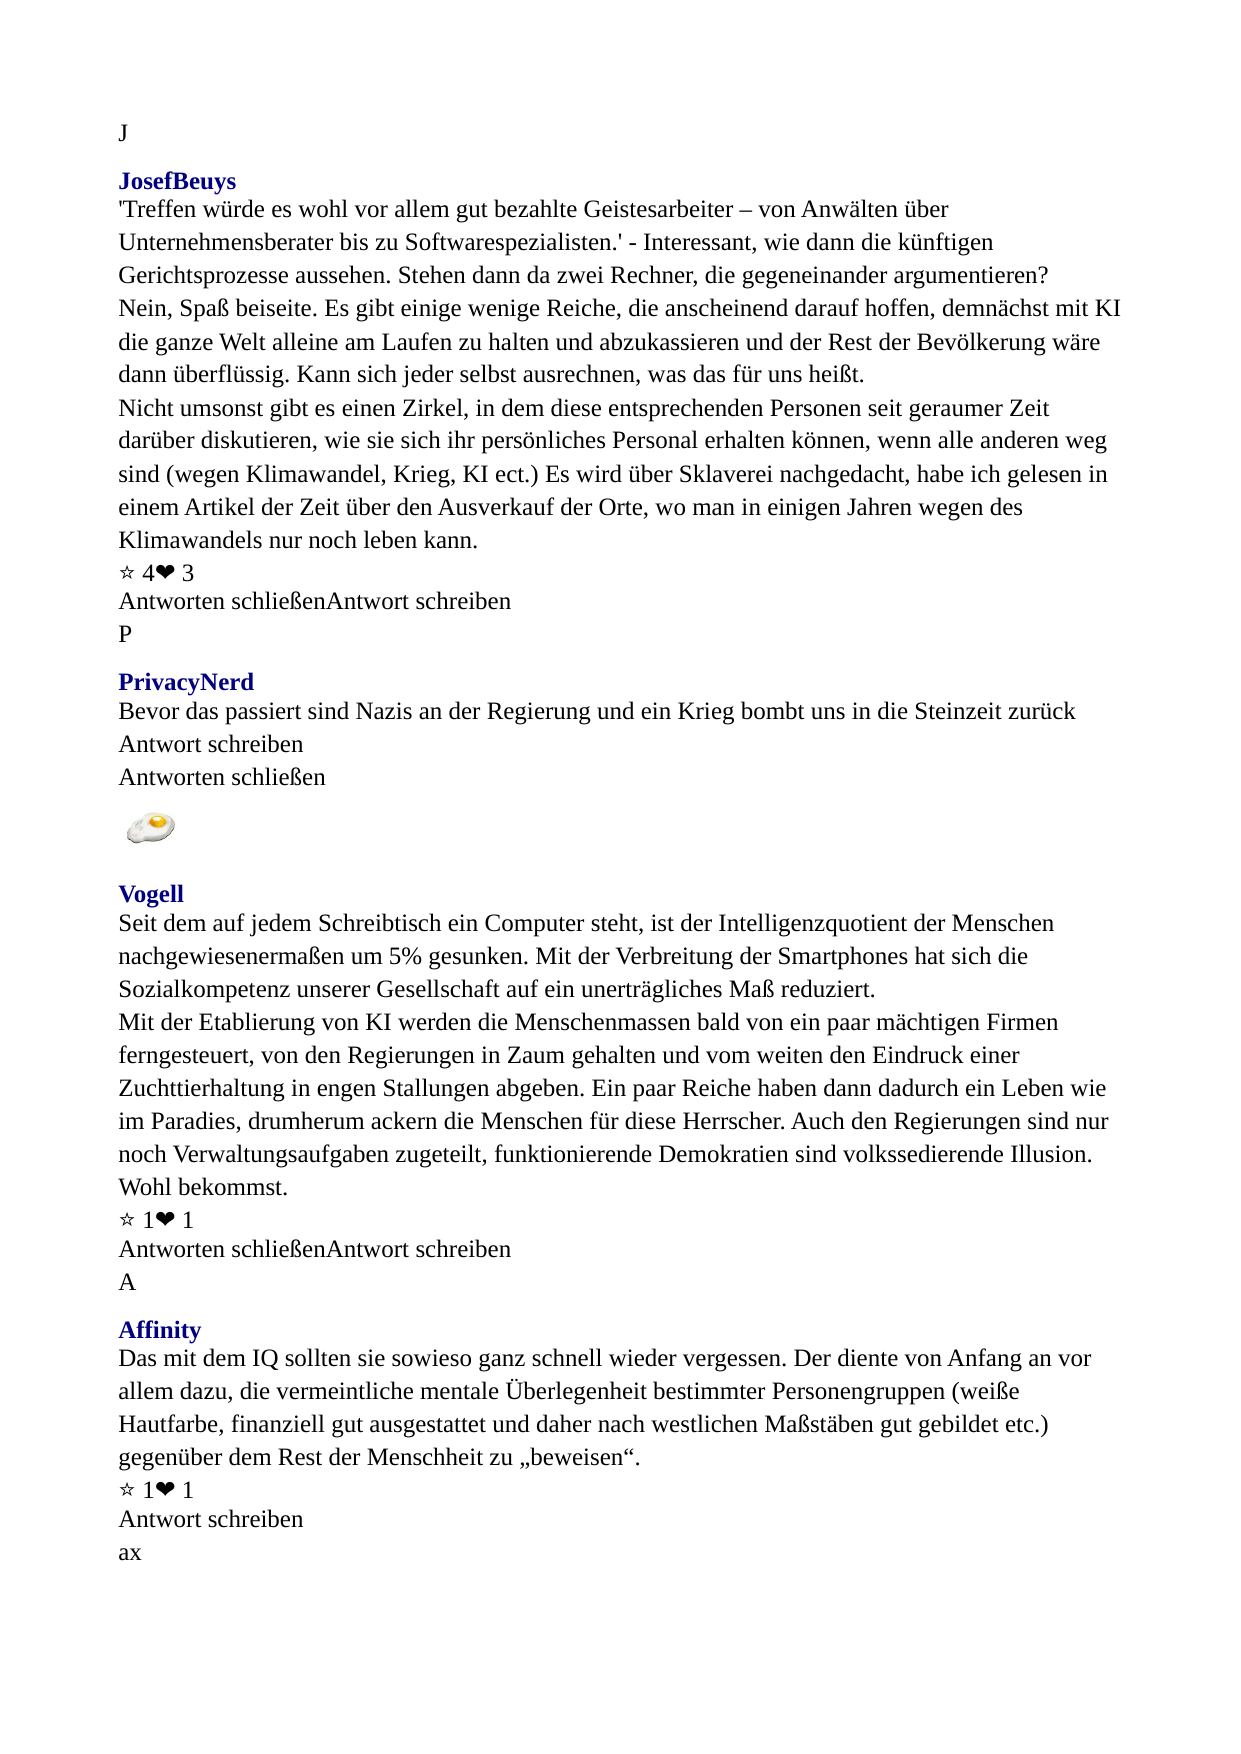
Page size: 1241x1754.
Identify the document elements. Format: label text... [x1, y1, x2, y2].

text Bevor das passiert sind Nazis an der Regierung und ein Krieg bombt uns in die Steinzeit zurück [118, 696, 1122, 724]
text 'Treffen würde es wohl vor allem gut bezahlte Geistesarbeiter – von Anwälten über Unternehmensberater bis zu Softwarespezialisten.' - Interessant, wie dann die künftigen Gerichtsprozesse aussehen. Stehen dann da zwei Rechner, die gegeneinander argumentieren? [118, 194, 1122, 289]
subtitle JosefBeuys [118, 166, 1122, 194]
text ax [118, 1537, 1122, 1566]
text Seit dem auf jedem Schreibtisch ein Computer steht, ist der Intelligenzquotient der Menschen nachgewiesenermaßen um 5% gesunken. Mit der Verbreitung der Smartphones hat sich die Sozialkompetenz unserer Gesellschaft auf ein unerträgliches Maß reduziert. [118, 908, 1122, 1003]
text Nein, Spaß beiseite. Es gibt einige wenige Reiche, die anscheinend darauf hoffen, demnächst mit KI die ganze Welt alleine am Laufen zu halten und abzukassieren und der Rest der Bevölkerung wäre dann überflüssig. Kann sich jeder selbst ausrechnen, was das für uns heißt. [118, 293, 1122, 388]
picture [118, 795, 184, 861]
subtitle Vogell [118, 879, 1122, 908]
text Antworten schließen [118, 762, 1122, 791]
subtitle PrivacyNerd [118, 667, 1122, 696]
text A [118, 1267, 1122, 1296]
text P [118, 619, 1122, 648]
text J [118, 118, 1122, 147]
text Mit der Etablierung von KI werden die Menschenmassen bald von ein paar mächtigen Firmen ferngesteuert, von den Regierungen in Zaum gehalten und vom weiten den Eindruck einer Zuchttierhaltung in engen Stallungen abgeben. Ein paar Reiche haben dann dadurch ein Leben wie im Paradies, drumherum ackern die Menschen für diese Herrscher. Auch den Regierungen sind nur noch Verwaltungsaufgaben zugeteilt, funktionierende Demokratien sind volkssedierende Illusion. [118, 1007, 1122, 1168]
text ⭐️ 4❤️ 3 [118, 558, 1122, 586]
text ⭐️ 1❤️ 1 [118, 1205, 1122, 1234]
text Antworten schließenAntwort schreiben [118, 586, 1122, 615]
text Nicht umsonst gibt es einen Zirkel, in dem diese entsprechenden Personen seit geraumer Zeit darüber diskutieren, wie sie sich ihr persönliches Personal erhalten können, wenn alle anderen weg sind (wegen Klimawandel, Krieg, KI ect.) Es wird über Sklaverei nachgedacht, habe ich gelesen in einem Artikel der Zeit über den Ausverkauf der Orte, wo man in einigen Jahren wegen des Klimawandels nur noch leben kann. [118, 393, 1122, 553]
text Antworten schließenAntwort schreiben [118, 1234, 1122, 1263]
text Wohl bekommst. [118, 1172, 1122, 1201]
text Antwort schreiben [118, 729, 1122, 758]
text Antwort schreiben [118, 1504, 1122, 1533]
text ⭐️ 1❤️ 1 [118, 1476, 1122, 1504]
text Das mit dem IQ sollten sie sowieso ganz schnell wieder vergessen. Der diente von Anfang an vor allem dazu, die vermeintliche mentale Überlegenheit bestimmter Personengruppen (weiße Hautfarbe, finanziell gut ausgestattet und daher nach westlichen Maßstäben gut gebildet etc.) gegenüber dem Rest der Menschheit zu „beweisen“. [118, 1343, 1122, 1471]
subtitle Affinity [118, 1315, 1122, 1343]
